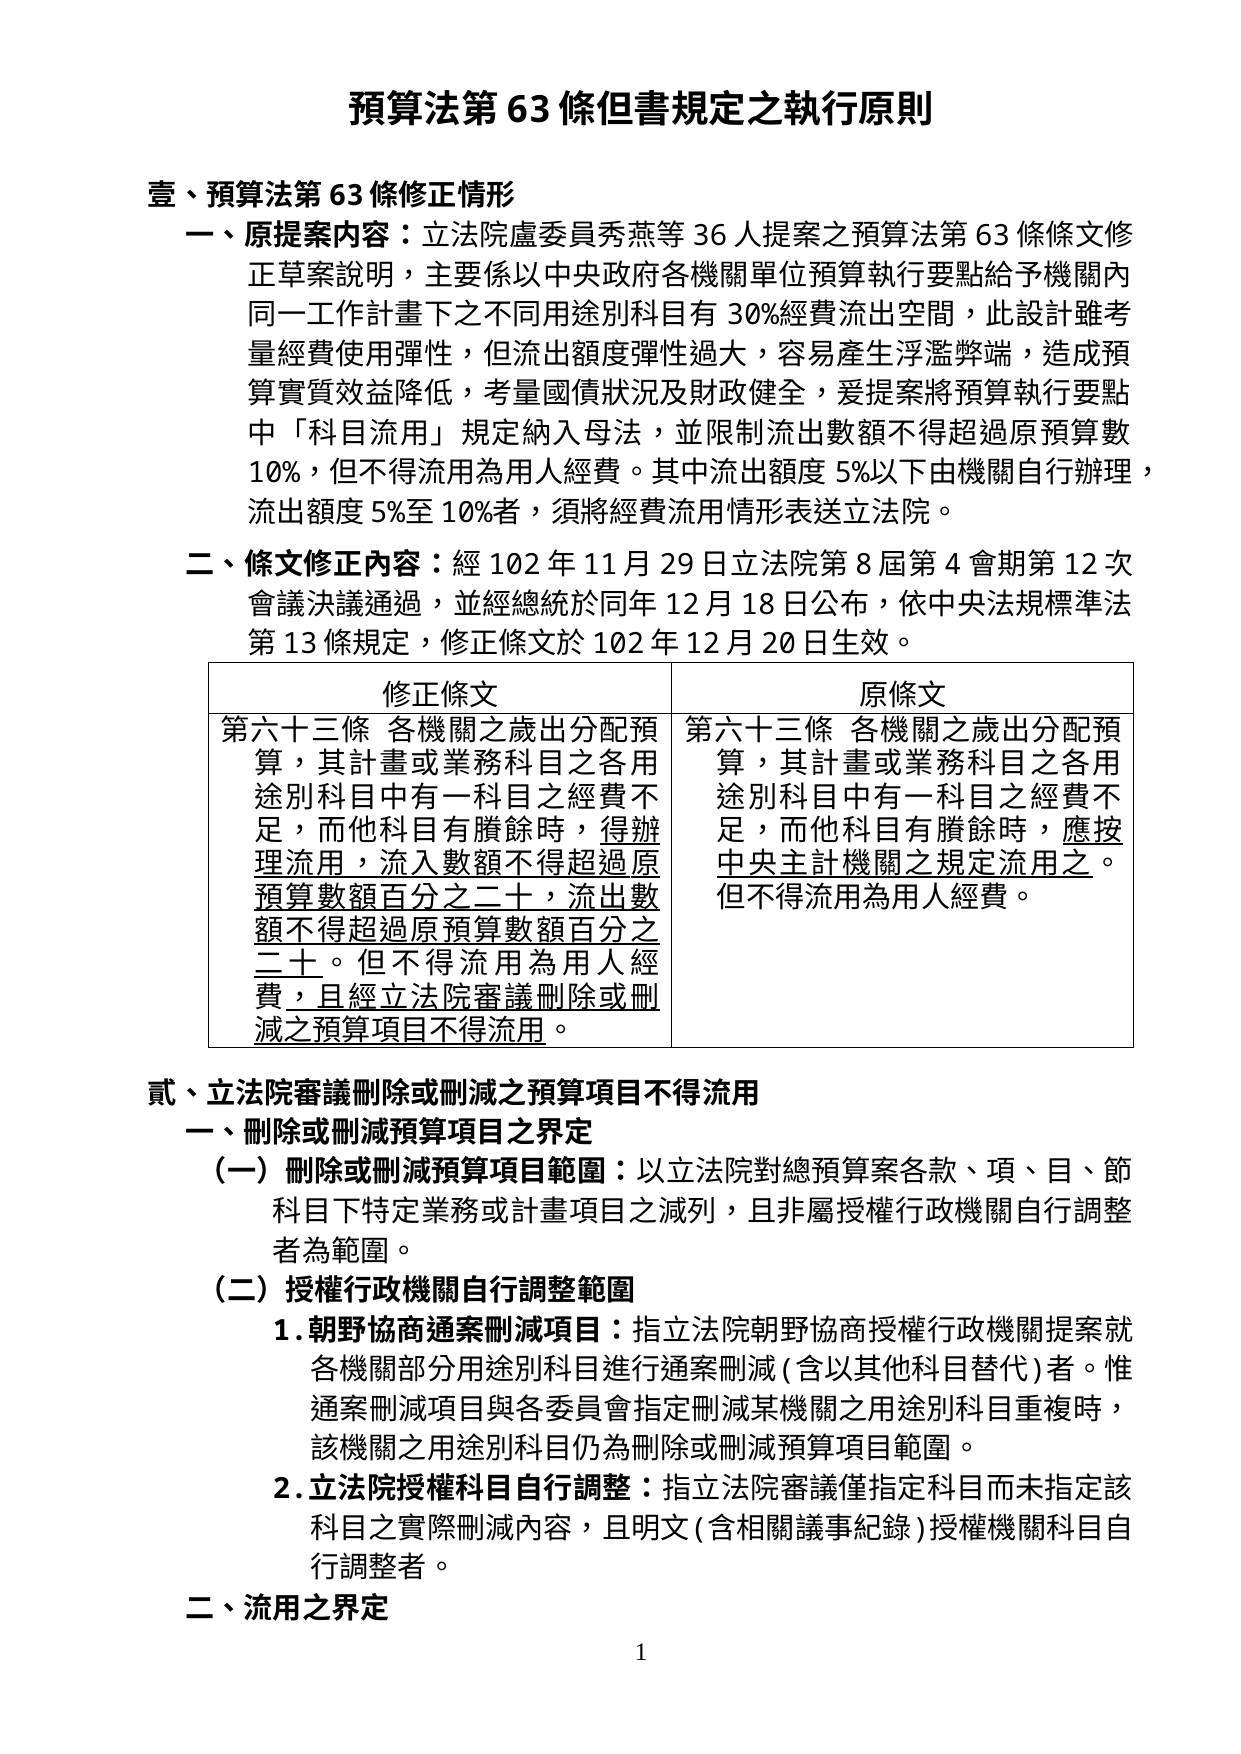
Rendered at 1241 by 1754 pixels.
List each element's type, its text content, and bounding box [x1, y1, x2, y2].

table_header 修正條文 [209, 663, 671, 713]
text 壹、預算法第63條修正情形 [148, 172, 1134, 214]
text （二）授權行政機關自行調整範圍 [198, 1269, 1134, 1308]
text （一）刪除或刪減預算項目範圍：以立法院對總預算案各款、項、目、節科目下特定業務或計畫項目之減列，且非屬授權行政機關自行調整者為範圍。 [198, 1150, 1134, 1269]
text 二、條文修正內容：經102年11月29日立法院第8屆第4會期第12次會議決議通過，並經總統於同年12月18日公布，依中央法規標準法第13條規定，修正條文於102年12月20日生效。 [185, 543, 1134, 662]
table_cell 第六十三條 各機關之歲出分配預算，其計畫或業務科目之各用途別科目中有一科目之經費不足，而他科目有賸餘時，應按中央主計機關之規定流用之。但不得流用為用人經費。 [672, 714, 1133, 1047]
table_cell 第六十三條 各機關之歲出分配預算，其計畫或業務科目之各用途別科目中有一科目之經費不足，而他科目有賸餘時，得辦理流用，流入數額不得超過原預算數額百分之二十，流出數額不得超過原預算數額百分之二十。但不得流用為用人經費，且經立法院審議刪除或刪減之預算項目不得流用。 [209, 714, 671, 1047]
text 1.朝野協商通案刪減項目：指立法院朝野協商授權行政機關提案就各機關部分用途別科目進行通案刪減(含以其他科目替代)者。惟通案刪減項目與各委員會指定刪減某機關之用途別科目重複時，該機關之用途別科目仍為刪除或刪減預算項目範圍。 [273, 1308, 1134, 1467]
table_header 原條文 [672, 663, 1133, 713]
text 預算法第63條但書規定之執行原則 [148, 89, 1134, 130]
text 一、原提案内容：立法院盧委員秀燕等36人提案之預算法第63條條文修正草案說明，主要係以中央政府各機關單位預算執行要點給予機關內同一工作計畫下之不同用途別科目有30%經費流出空間，此設計雖考量經費使用彈性，但流出額度彈性過大，容易產生浮濫弊端，造成預算實質效益降低，考量國債狀況及財政健全，爰提案將預算執行要點中「科目流用」規定納入母法，並限制流出數額不得超過原預算數10%，但不得流用為用人經費。其中流出額度5%以下由機關自行辦理，流出額度5%至10%者，須將經費流用情形表送立法院。 [185, 214, 1134, 530]
text 一、刪除或刪減預算項目之界定 [185, 1111, 1134, 1150]
text 二、流用之界定 [185, 1586, 1134, 1627]
text 2.立法院授權科目自行調整：指立法院審議僅指定科目而未指定該科目之實際刪減內容，且明文(含相關議事紀錄)授權機關科目自行調整者。 [273, 1467, 1134, 1586]
text 貳、立法院審議刪除或刪減之預算項目不得流用 [148, 1073, 1134, 1111]
